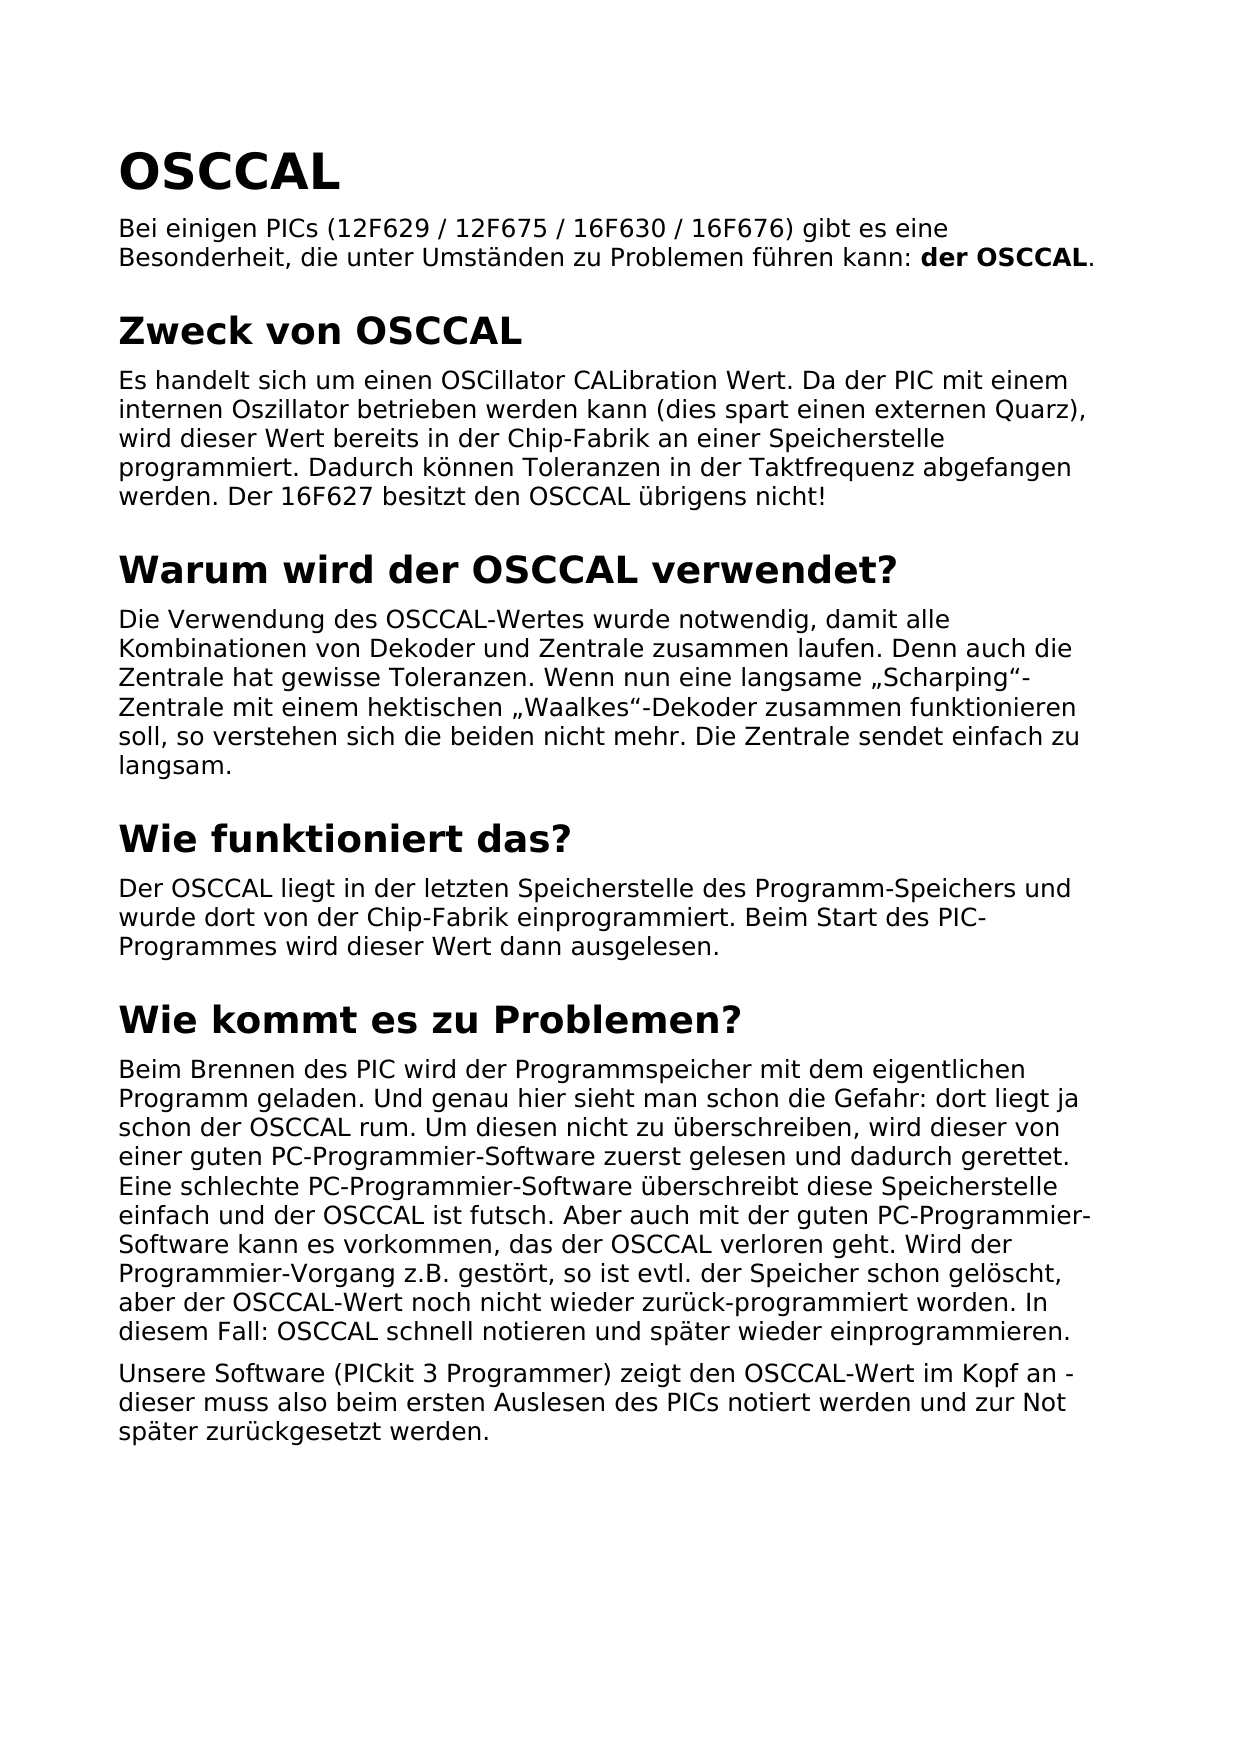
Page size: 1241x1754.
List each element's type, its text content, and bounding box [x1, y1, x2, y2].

subtitle Wie kommt es zu Problemen? [118, 999, 1122, 1043]
text Es handelt sich um einen OSCillator CALibration Wert. Da der PIC mit einem internen Oszillator betrieben werden kann (dies spart einen externen Quarz), wird dieser Wert bereits in der Chip-Fabrik an einer Speicherstelle programmiert. Dadurch können Toleranzen in der Taktfrequenz abgefangen werden. Der 16F627 besitzt den OSCCAL übrigens nicht! [118, 366, 1122, 512]
subtitle Warum wird der OSCCAL verwendet? [118, 549, 1122, 593]
subtitle Wie funktioniert das? [118, 818, 1122, 861]
text Unsere Software (PICkit 3 Programmer) zeigt den OSCCAL-Wert im Kopf an - dieser muss also beim ersten Auslesen des PICs notiert werden und zur Not später zurückgesetzt werden. [118, 1359, 1122, 1447]
subtitle OSCCAL [118, 143, 1122, 201]
text Der OSCCAL liegt in der letzten Speicherstelle des Programm-Speichers und wurde dort von der Chip-Fabrik einprogrammiert. Beim Start des PIC-Programmes wird dieser Wert dann ausgelesen. [118, 874, 1122, 961]
subtitle Zweck von OSCCAL [118, 310, 1122, 353]
text Bei einigen PICs (12F629 / 12F675 / 16F630 / 16F676) gibt es eine Besonderheit, die unter Umständen zu Problemen führen kann: der OSCCAL. [118, 214, 1122, 272]
text Beim Brennen des PIC wird der Programmspeicher mit dem eigentlichen Programm geladen. Und genau hier sieht man schon die Gefahr: dort liegt ja schon der OSCCAL rum. Um diesen nicht zu überschreiben, wird dieser von einer guten PC-Programmier-Software zuerst gelesen und dadurch gerettet. Eine schlechte PC-Programmier-Software überschreibt diese Speicherstelle einfach und der OSCCAL ist futsch. Aber auch mit der guten PC-Programmier-Software kann es vorkommen, das der OSCCAL verloren geht. Wird der Programmier-Vorgang z.B. gestört, so ist evtl. der Speicher schon gelöscht, aber der OSCCAL-Wert noch nicht wieder zurück-programmiert worden. In diesem Fall: OSCCAL schnell notieren und später wieder einprogrammieren. [118, 1055, 1122, 1347]
text Die Verwendung des OSCCAL-Wertes wurde notwendig, damit alle Kombinationen von Dekoder und Zentrale zusammen laufen. Denn auch die Zentrale hat gewisse Toleranzen. Wenn nun eine langsame „Scharping“-Zentrale mit einem hektischen „Waalkes“-Dekoder zusammen funktionieren soll, so verstehen sich die beiden nicht mehr. Die Zentrale sendet einfach zu langsam. [118, 605, 1122, 780]
